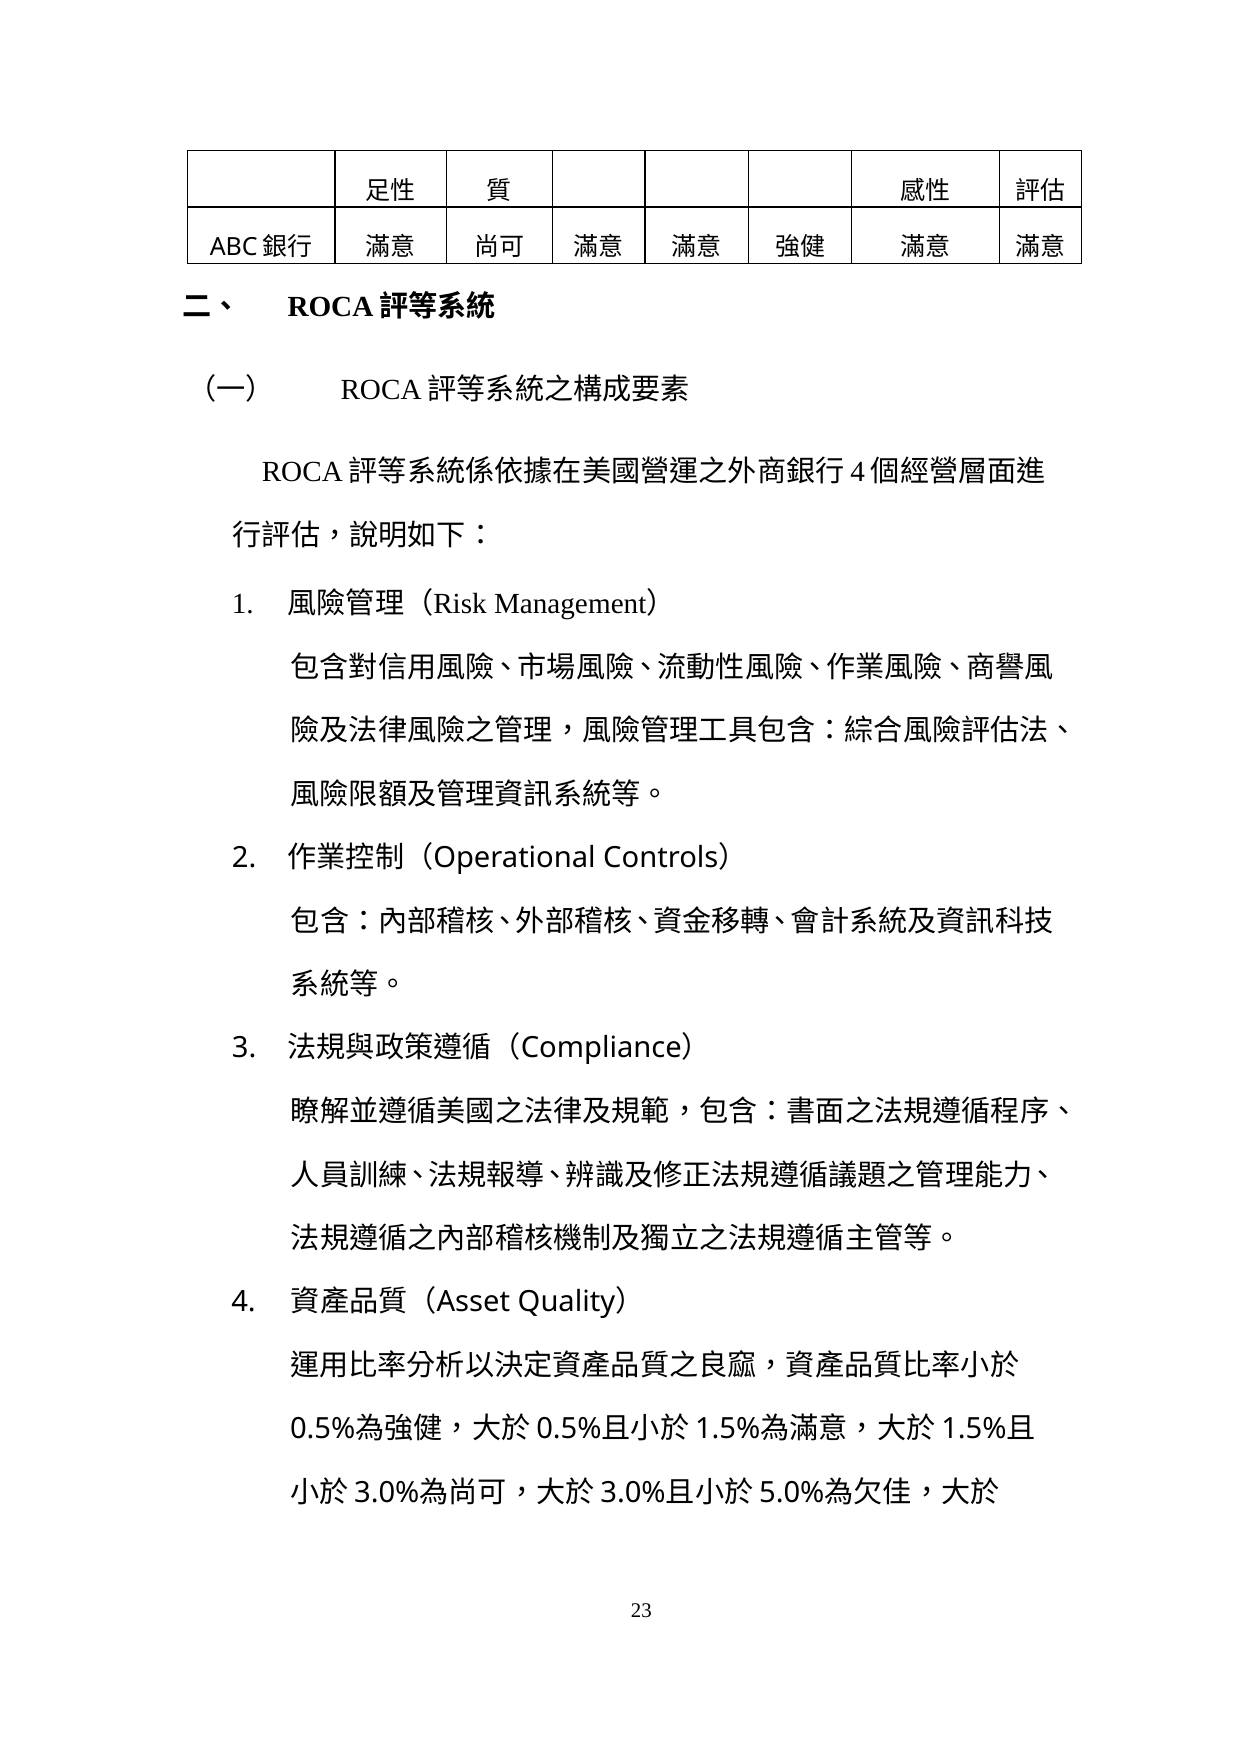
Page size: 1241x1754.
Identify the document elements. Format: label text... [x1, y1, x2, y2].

text ROCA評等系統係依據在美國營運之外商銀行4個經營層面進行評估，說明如下： [232, 448, 1053, 553]
list 作業控制（Operational Controls） [232, 834, 1053, 876]
list 風險管理（Risk Management） [232, 580, 1053, 622]
list 資產品質（Asset Quality） [187, 1278, 1053, 1320]
list ROCA評等系統之構成要素 [187, 365, 1053, 408]
text 包含：內部稽核、外部稽核、資金移轉、會計系統及資訊科技系統等。 [291, 897, 1053, 1003]
table_header 感性 [852, 151, 999, 206]
text 運用比率分析以決定資產品質之良窳，資產品質比率小於0.5%為強健，大於0.5%且小於1.5%為滿意，大於1.5%且小於3.0%為尚可，大於3.0%且小於5.0%為欠佳，大於 [290, 1341, 1053, 1511]
table_cell 尚可 [447, 208, 552, 263]
table_header [188, 151, 334, 206]
table_header [646, 151, 748, 206]
table_cell 滿意 [336, 208, 446, 263]
table_header 足性 [336, 151, 446, 206]
table_cell 滿意 [553, 208, 644, 263]
table_cell ABC銀行 [188, 208, 334, 263]
table_header 評估 [1000, 151, 1081, 206]
table_header 質 [447, 151, 552, 206]
table_cell 滿意 [646, 208, 748, 263]
text 瞭解並遵循美國之法律及規範，包含：書面之法規遵循程序、人員訓練、法規報導、辨識及修正法規遵循議題之管理能力、法規遵循之內部稽核機制及獨立之法規遵循主管等。 [291, 1088, 1053, 1257]
table_cell 滿意 [1000, 208, 1081, 263]
table_cell 強健 [749, 208, 851, 263]
table_header [749, 151, 851, 206]
list ROCA評等系統 [182, 283, 1053, 325]
table_cell 滿意 [852, 208, 999, 263]
list 法規與政策遵循（Compliance） [232, 1024, 1053, 1066]
text 包含對信用風險、市場風險、流動性風險、作業風險、商譽風險及法律風險之管理，風險管理工具包含：綜合風險評估法、風險限額及管理資訊系統等。 [290, 643, 1053, 812]
table_header [553, 151, 644, 206]
